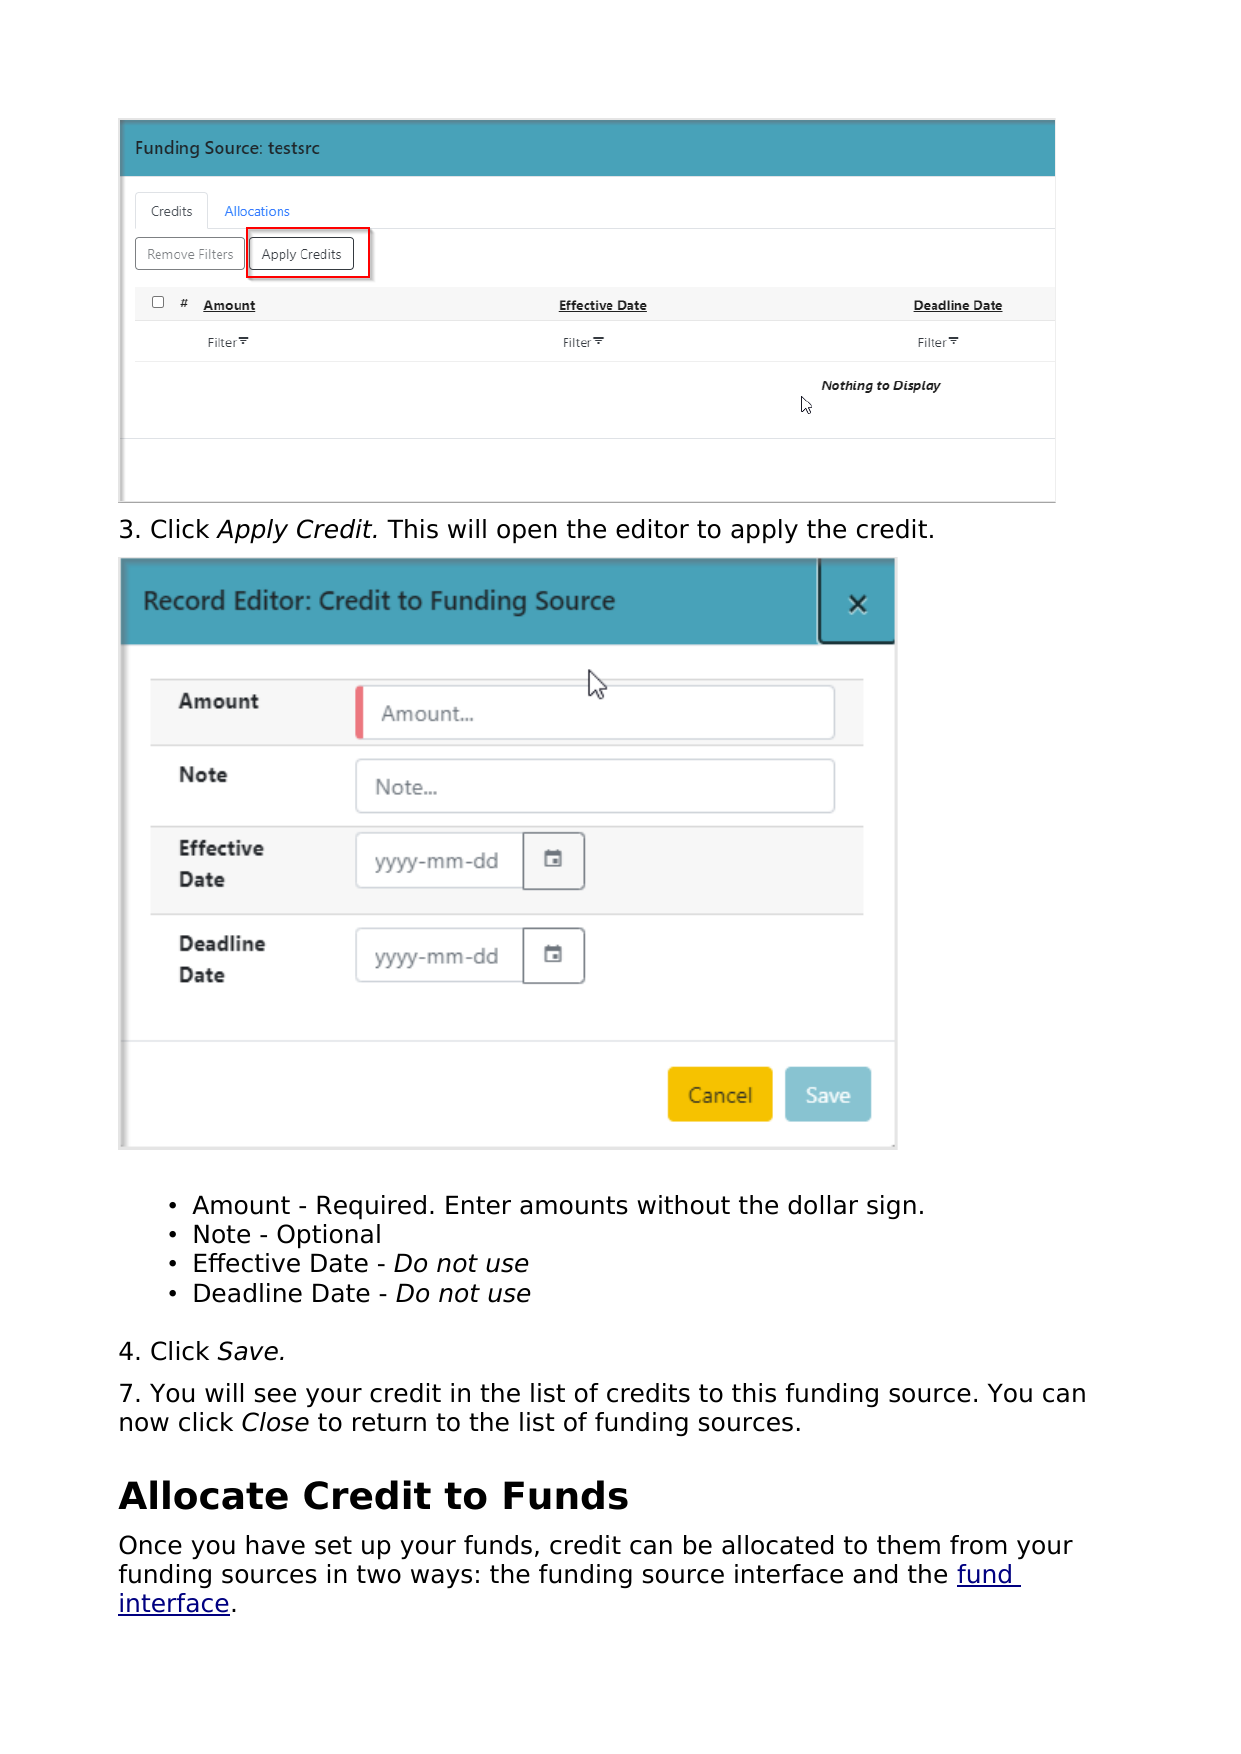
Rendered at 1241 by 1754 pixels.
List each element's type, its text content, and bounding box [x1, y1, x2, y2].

list Amount - Required. Enter amounts without the dollar sign. [177, 1191, 1122, 1221]
picture [118, 557, 898, 1150]
list Note - Optional [177, 1221, 1122, 1250]
list Effective Date - Do not use [177, 1250, 1122, 1279]
text 7. You will see your credit in the list of credits to this funding source. You can now click Close to return to the list of funding sources. [118, 1379, 1122, 1437]
text 4. Click Save. [118, 1337, 1122, 1367]
text Once you have set up your funds, credit can be allocated to them from your funding sources in two ways: the funding source interface and the fund interface. [118, 1531, 1122, 1619]
picture [118, 118, 1056, 503]
list Deadline Date - Do not use [177, 1279, 1122, 1308]
subtitle Allocate Credit to Funds [118, 1475, 1122, 1519]
text 3. Click Apply Credit. This will open the editor to apply the credit. [118, 516, 1122, 545]
